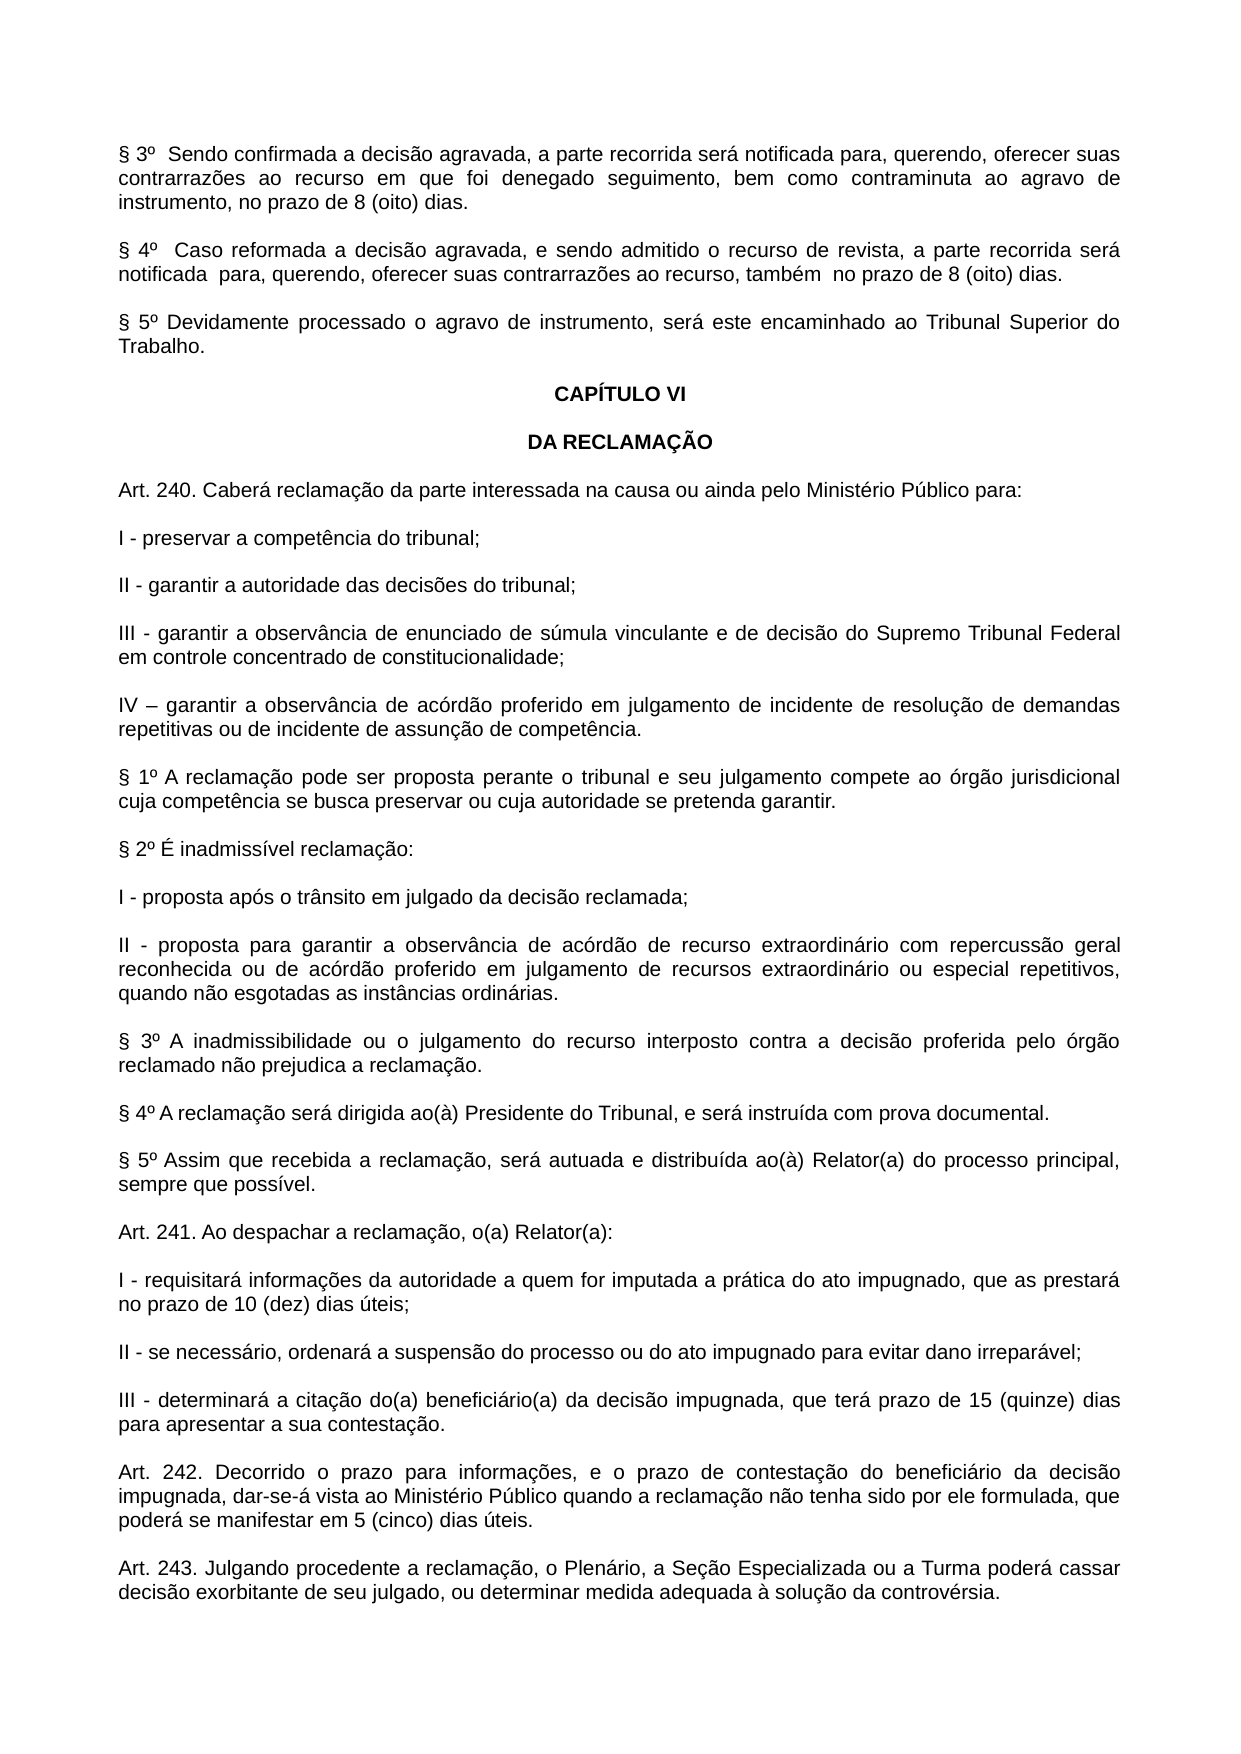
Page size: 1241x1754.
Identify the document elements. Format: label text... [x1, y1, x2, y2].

text DA RECLAMAÇÃO [118, 429, 1122, 453]
text Art. 243. Julgando procedente a reclamação, o Plenário, a Seção Especializada ou a Turma poderá cassar decisão exorbitante de seu julgado, ou determinar medida adequada à solução da controvérsia. [118, 1556, 1122, 1603]
text § 1º A reclamação pode ser proposta perante o tribunal e seu julgamento compete ao órgão jurisdicional cuja competência se busca preservar ou cuja autoridade se pretenda garantir. [118, 765, 1122, 813]
text II - garantir a autoridade das decisões do tribunal; [118, 573, 1122, 597]
text § 5º Devidamente processado o agravo de instrumento, será este encaminhado ao Tribunal Superior do Trabalho. [118, 310, 1122, 358]
text I - preservar a competência do tribunal; [118, 525, 1122, 549]
text I - proposta após o trânsito em julgado da decisão reclamada; [118, 885, 1122, 909]
text Art. 240. Caberá reclamação da parte interessada na causa ou ainda pelo Ministério Público para: [118, 477, 1122, 501]
text I - requisitará informações da autoridade a quem for imputada a prática do ato impugnado, que as prestará no prazo de 10 (dez) dias úteis; [118, 1268, 1122, 1316]
text § 3º A inadmissibilidade ou o julgamento do recurso interposto contra a decisão proferida pelo órgão reclamado não prejudica a reclamação. [118, 1028, 1122, 1076]
text III - determinará a citação do(a) beneficiário(a) da decisão impugnada, que terá prazo de 15 (quinze) dias para apresentar a sua contestação. [118, 1388, 1122, 1436]
text II - proposta para garantir a observância de acórdão de recurso extraordinário com repercussão geral reconhecida ou de acórdão proferido em julgamento de recursos extraordinário ou especial repetitivos, quando não esgotadas as instâncias ordinárias. [118, 933, 1122, 1004]
text § 5º Assim que recebida a reclamação, será autuada e distribuída ao(à) Relator(a) do processo principal, sempre que possível. [118, 1148, 1122, 1196]
text § 2º É inadmissível reclamação: [118, 837, 1122, 861]
text § 4º A reclamação será dirigida ao(à) Presidente do Tribunal, e será instruída com prova documental. [118, 1100, 1122, 1124]
text Art. 241. Ao despachar a reclamação, o(a) Relator(a): [118, 1220, 1122, 1244]
text III - garantir a observância de enunciado de súmula vinculante e de decisão do Supremo Tribunal Federal em controle concentrado de constitucionalidade; [118, 621, 1122, 669]
text IV – garantir a observância de acórdão proferido em julgamento de incidente de resolução de demandas repetitivas ou de incidente de assunção de competência. [118, 693, 1122, 741]
text II - se necessário, ordenará a suspensão do processo ou do ato impugnado para evitar dano irreparável; [118, 1340, 1122, 1364]
text § 3º Sendo confirmada a decisão agravada, a parte recorrida será notificada para, querendo, oferecer suas contrarrazões ao recurso em que foi denegado seguimento, bem como contraminuta ao agravo de instrumento, no prazo de 8 (oito) dias. [118, 142, 1122, 214]
text Art. 242. Decorrido o prazo para informações, e o prazo de contestação do beneficiário da decisão impugnada, dar-se-á vista ao Ministério Público quando a reclamação não tenha sido por ele formulada, que poderá se manifestar em 5 (cinco) dias úteis. [118, 1460, 1122, 1532]
text § 4º Caso reformada a decisão agravada, e sendo admitido o recurso de revista, a parte recorrida será notificada para, querendo, oferecer suas contrarrazões ao recurso, também no prazo de 8 (oito) dias. [118, 238, 1122, 286]
text CAPÍTULO VI [118, 382, 1122, 406]
